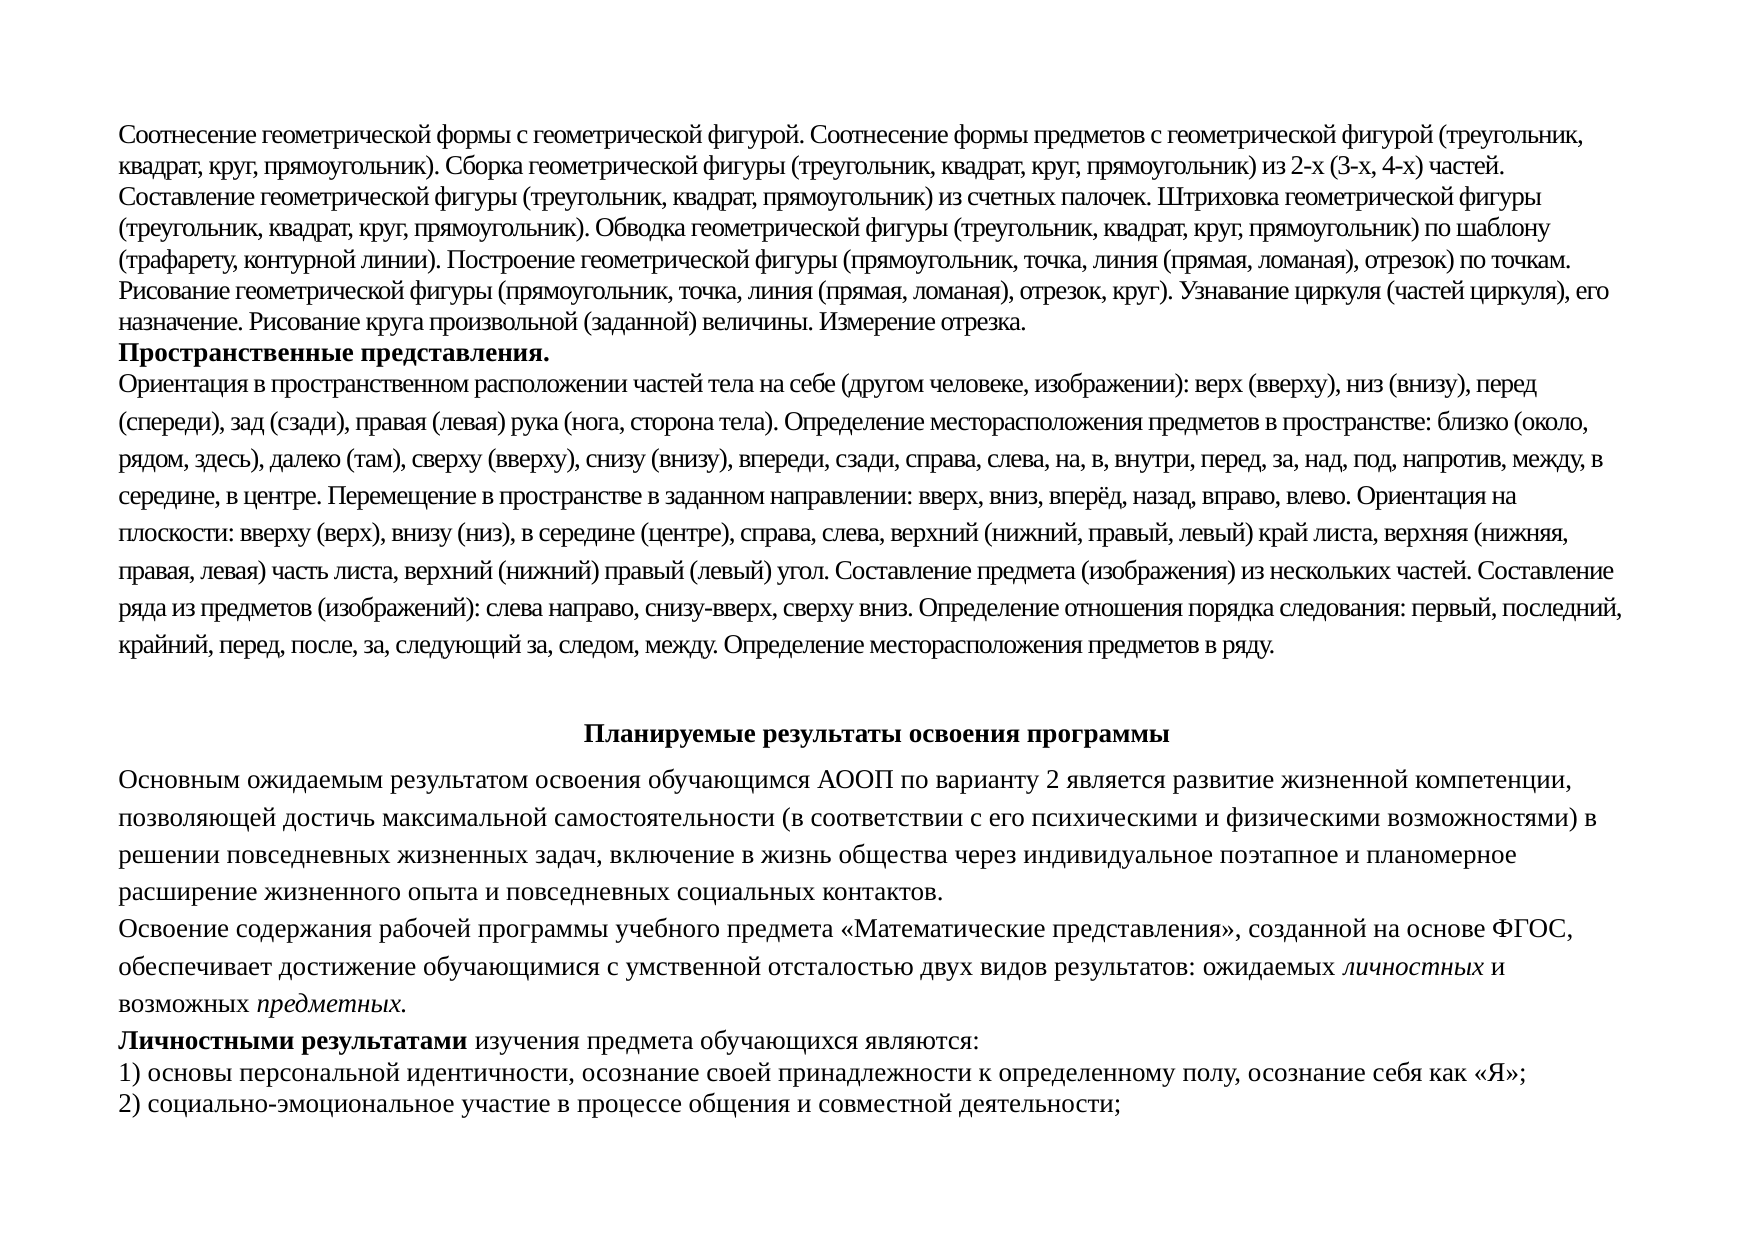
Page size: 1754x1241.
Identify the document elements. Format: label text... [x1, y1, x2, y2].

text Основным ожидаемым результатом освоения обучающимся АООП по варианту 2 является развитие жизненной компетенции, позволяющей достичь максимальной самостоятельности (в соответствии с его психическими и физическими возможностями) в решении повседневных жизненных задач, включение в жизнь общества через индивидуальное поэтапное и планомерное расширение жизненного опыта и повседневных социальных контактов. [118, 763, 1636, 906]
list Планируемые результаты освоения программы [118, 717, 1636, 749]
text Освоение содержания рабочей программы учебного предмета «Математические представления», созданной на основе ФГОС, обеспечивает достижение обучающимися с умственной отсталостью двух видов результатов: ожидаемых личностных и возможных предметных. [118, 913, 1636, 1018]
text 2) социально-эмоциональное участие в процессе общения и совместной деятельности; [118, 1087, 1636, 1118]
list Пространственные представления. [118, 336, 1636, 367]
list Соотнесение геометрической формы с геометрической фигурой. Соотнесение формы предметов с геометрической фигурой (треугольник, квадрат, круг, прямоугольник). Сборка геометрической фигуры (треугольник, квадрат, круг, прямоугольник) из 2-х (3-х, 4-х) частей. Составление геометрической фигуры (треугольник, квадрат, прямоугольник) из счетных палочек. Штриховка геометрической фигуры (треугольник, квадрат, круг, прямоугольник). Обводка геометрической фигуры (треугольник, квадрат, круг, прямоугольник) по шаблону (трафарету, контурной линии). Построение геометрической фигуры (прямоугольник, точка, линия (прямая, ломаная), отрезок) по точкам. Рисование геометрической фигуры (прямоугольник, точка, линия (прямая, ломаная), отрезок, круг). Узнавание циркуля (частей циркуля), его назначение. Рисование круга произвольной (заданной) величины. Измерение отрезка. [118, 118, 1636, 336]
text 1) основы персональной идентичности, осознание своей принадлежности к определенному полу, осознание себя как «Я»; [118, 1056, 1636, 1087]
list Ориентация в пространственном расположении частей тела на себе (другом человеке, изображении): верх (вверху), низ (внизу), перед (спереди), зад (сзади), правая (левая) рука (нога, сторона тела). Определение месторасположения предметов в пространстве: близко (около, рядом, здесь), далеко (там), сверху (вверху), снизу (внизу), впереди, сзади, справа, слева, на, в, внутри, перед, за, над, под, напротив, между, в середине, в центре. Перемещение в пространстве в заданном направлении: вверх, вниз, вперёд, назад, вправо, влево. Ориентация на плоскости: вверху (верх), внизу (низ), в середине (центре), справа, слева, верхний (нижний, правый, левый) край листа, верхняя (нижняя, правая, левая) часть листа, верхний (нижний) правый (левый) угол. Составление предмета (изображения) из нескольких частей. Составление ряда из предметов (изображений): слева направо, снизу-вверх, сверху вниз. Определение отношения порядка следования: первый, последний, крайний, перед, после, за, следующий за, следом, между. Определение месторасположения предметов в ряду. [118, 367, 1636, 659]
text Личностными результатами изучения предмета обучающихся являются: [118, 1024, 1636, 1056]
